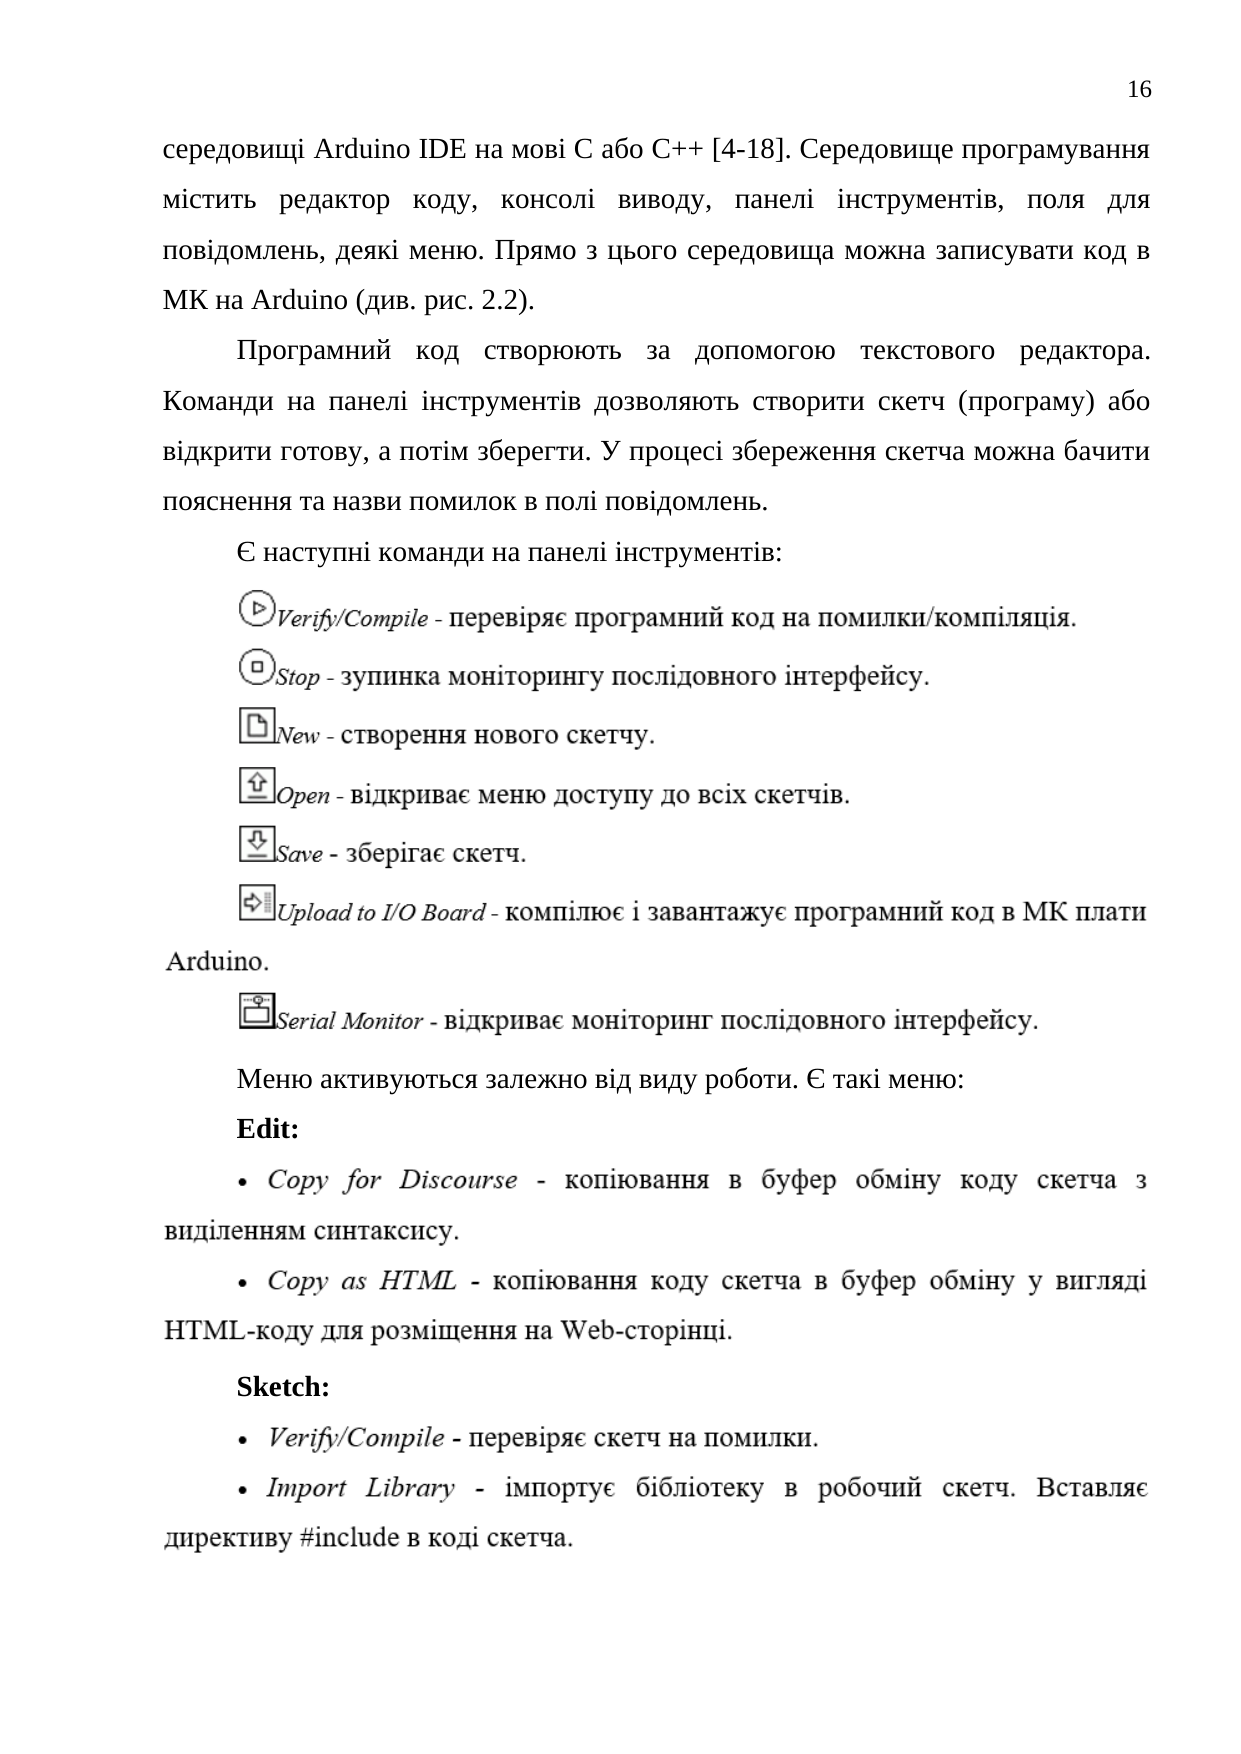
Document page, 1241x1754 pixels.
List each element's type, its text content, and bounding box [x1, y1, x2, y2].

text Меню активуються залежно від виду роботи. Є такі меню: [162, 1061, 1152, 1094]
text Edit: [162, 1111, 1152, 1145]
picture [162, 584, 1152, 1044]
picture [162, 1161, 1152, 1353]
text Програмний код створюють за допомогою текстового редактора. Команди на панелі інструментів дозволяють створити скетч (програму) або відкрити готову, а потім зберегти. У процесі збереження скетча можна бачити пояснення та назви помилок в полі повідомлень. [162, 332, 1152, 517]
text Є наступні команди на панелі інструментів: [162, 534, 1152, 567]
text середовищі Arduino IDE на мові С або С++ [4-18]. Середовище програмування містить редактор коду, консолі виводу, панелі інструментів, поля для повідомлень, деякі меню. Прямо з цього середовища можна записувати код в МК на Arduino (див. рис. 2.2). [162, 131, 1152, 316]
picture [162, 1419, 1152, 1559]
text Sketch: [162, 1369, 1152, 1403]
